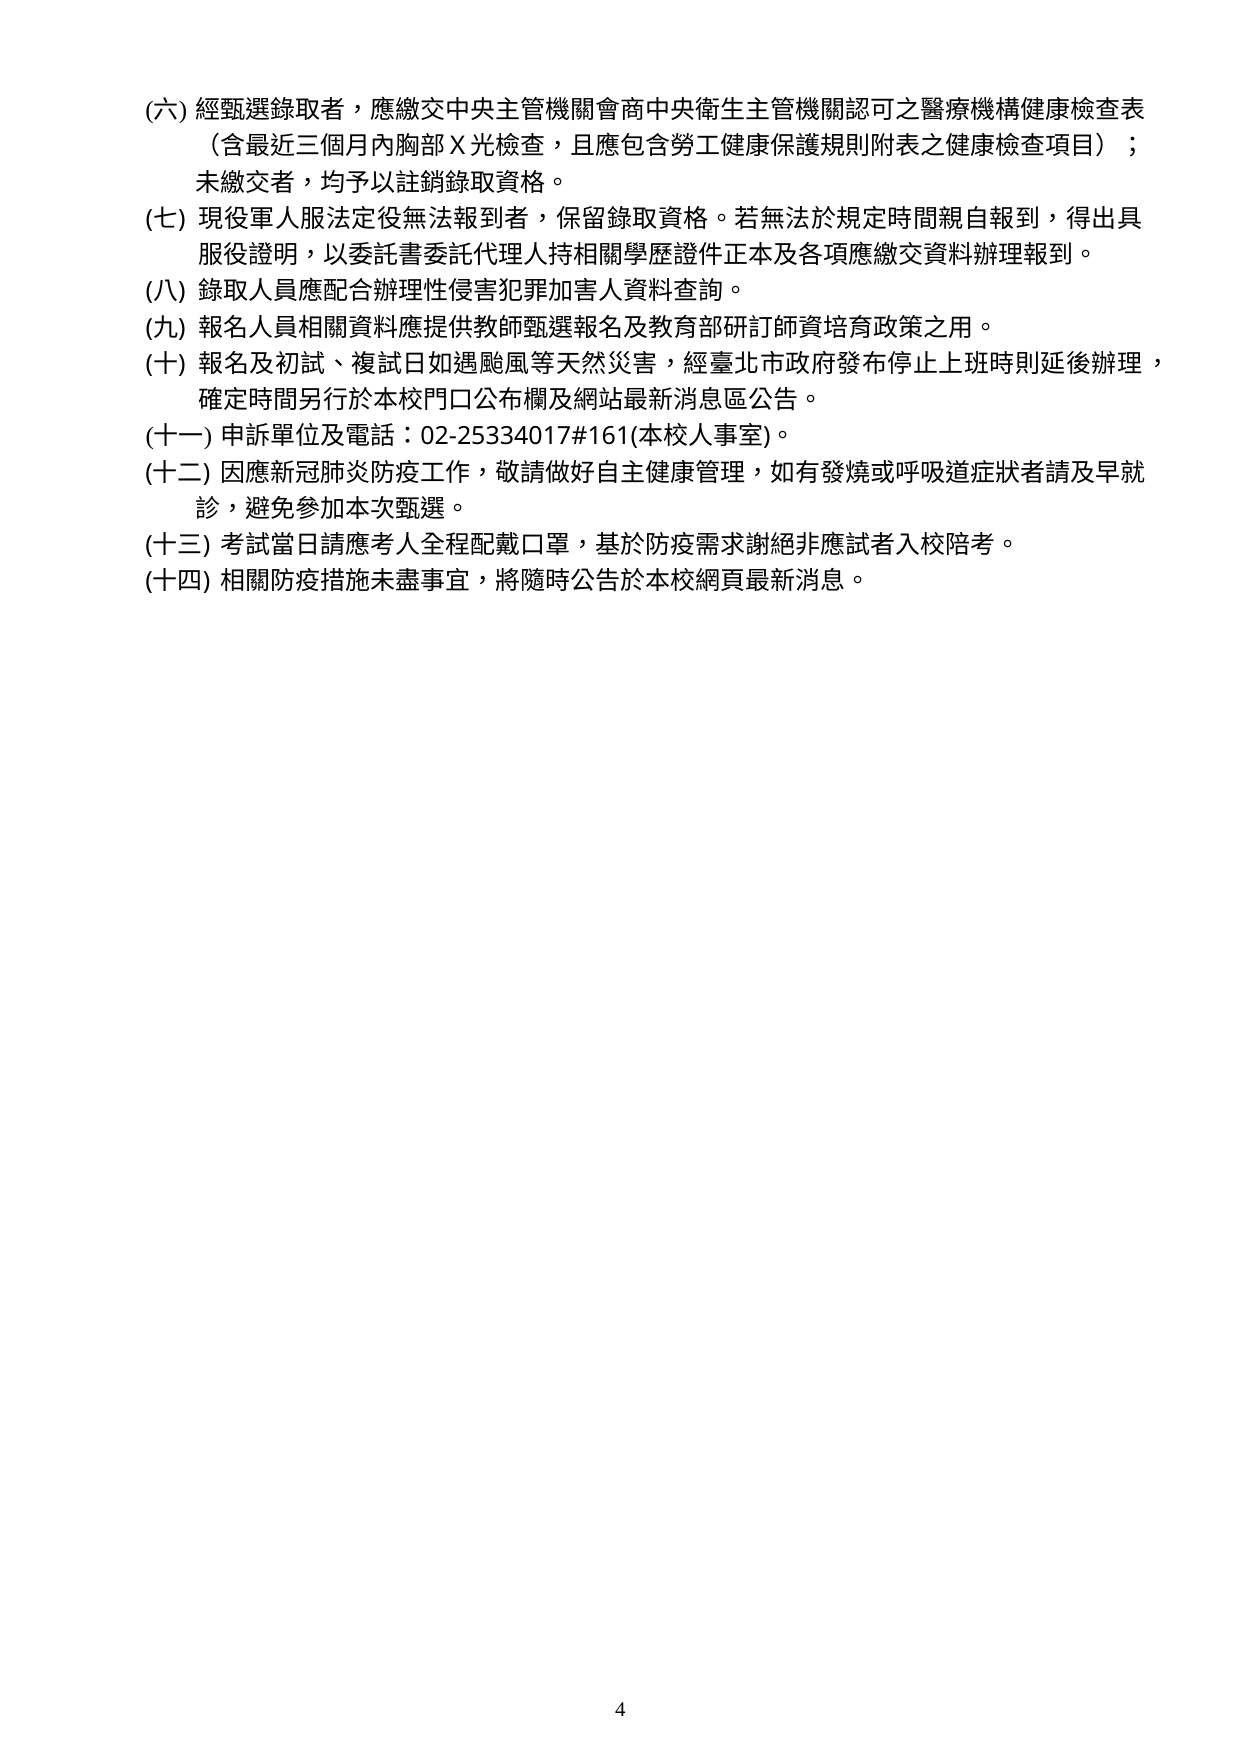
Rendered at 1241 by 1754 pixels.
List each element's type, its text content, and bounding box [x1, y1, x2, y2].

subtitle 因應新冠肺炎防疫工作，敬請做好自主健康管理，如有發燒或呼吸道症狀者請及早就診，避免參加本次甄選。 [145, 452, 1145, 524]
list 申訴單位及電話：02-25334017#161(本校人事室)。 [145, 416, 1145, 452]
subtitle 考試當日請應考人全程配戴口罩，基於防疫需求謝絕非應試者入校陪考。 [145, 524, 1145, 561]
list 經甄選錄取者，應繳交中央主管機關會商中央衛生主管機關認可之醫療機構健康檢查表（含最近三個月內胸部Ｘ光檢查，且應包含勞工健康保護規則附表之健康檢查項目）；未繳交者，均予以註銷錄取資格。 [145, 89, 1145, 198]
list 報名及初試、複試日如遇颱風等天然災害，經臺北市政府發布停止上班時則延後辦理，確定時間另行於本校門口公布欄及網站最新消息區公告。 [145, 343, 1145, 416]
list 現役軍人服法定役無法報到者，保留錄取資格。若無法於規定時間親自報到，得出具服役證明，以委託書委託代理人持相關學歷證件正本及各項應繳交資料辦理報到。 [145, 198, 1145, 271]
list 錄取人員應配合辦理性侵害犯罪加害人資料查詢。 [145, 271, 1145, 307]
list 報名人員相關資料應提供教師甄選報名及教育部研訂師資培育政策之用。 [145, 307, 1145, 343]
subtitle 相關防疫措施未盡事宜，將隨時公告於本校網頁最新消息。 [145, 561, 1145, 597]
